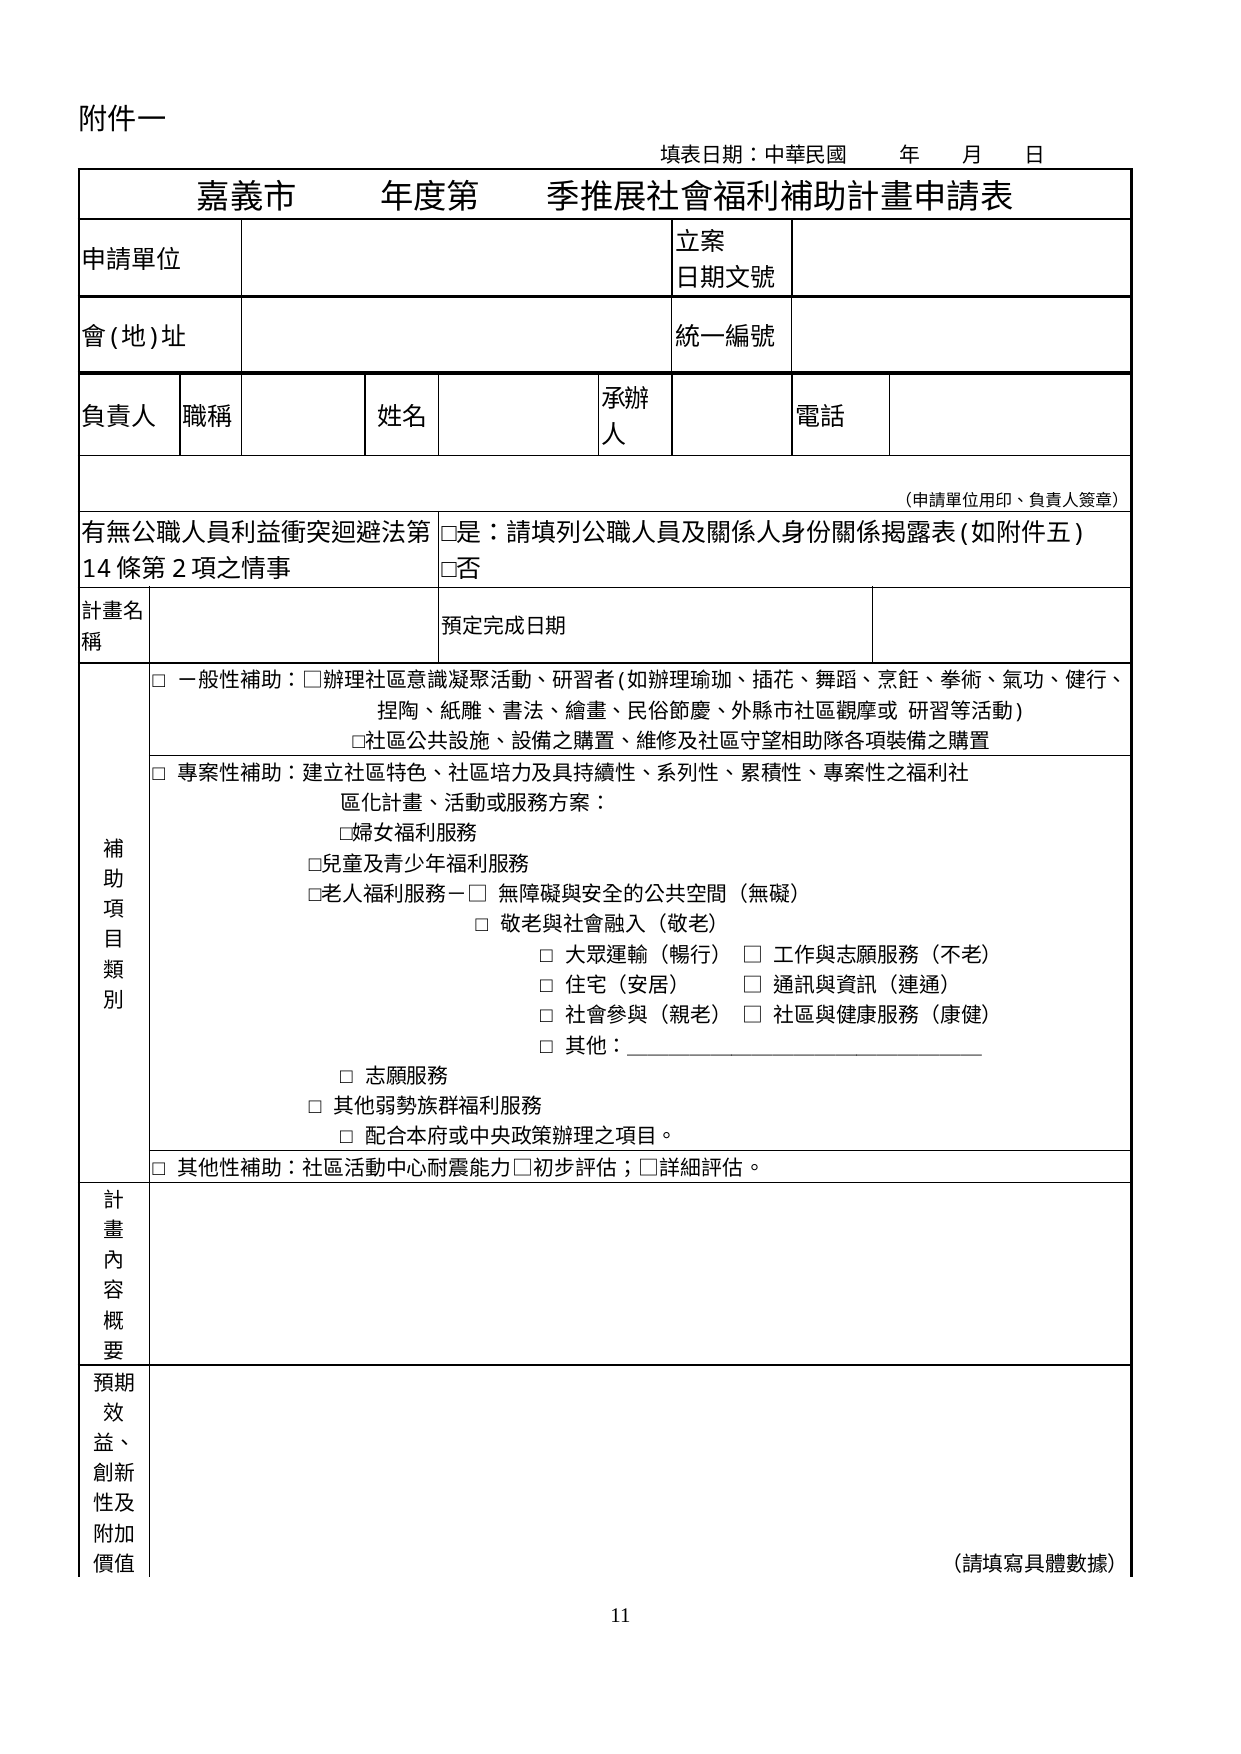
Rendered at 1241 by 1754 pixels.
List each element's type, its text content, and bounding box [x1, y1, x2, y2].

table_cell 預期效益、創新性及附加價值 [80, 1366, 149, 1577]
text 附件一 [78, 96, 1162, 138]
table_cell [792, 298, 1130, 371]
table_cell 電話 [793, 375, 889, 455]
table_cell 負責人 [80, 375, 179, 455]
table_header 嘉義市 年度第 季推展社會福利補助計畫申請表 [80, 170, 1130, 218]
table_cell □ 其他性補助：社區活動中心耐震能力□初步評估；□詳細評估。 [150, 1151, 1130, 1182]
table_cell 預定完成日期 [439, 588, 872, 662]
table_cell □ 專案性補助：建立社區特色、社區培力及具持續性、系列性、累積性、專案性之福利社 區化計畫、活動或服務方案： □婦女福利服務 □兒童及青少年福利服務 □老人福利服務－□ 無障礙與安全的公共空間（無礙） □ 敬老與社會融入（敬老） □ 大眾運輸（暢行） □ 工作與志願服務（不老） □ 住宅（安居） □ 通訊與資訊（連通） □ 社會參與（親老） □ 社區與健康服務（康健） □ 其他：＿＿＿＿＿＿＿＿＿＿＿＿＿＿＿＿＿ □ 志願服務 □ 其他弱勢族群福利服務 □ 配合本府或中央政策辦理之項目。 [150, 756, 1130, 1150]
table_cell 姓名 [366, 375, 438, 455]
text 填表日期：中華民國 年 月 日 [78, 138, 1162, 168]
table_cell 有無公職人員利益衝突迴避法第14條第2項之情事 [80, 512, 438, 586]
table_cell 職稱 [181, 375, 241, 455]
table_cell 申請單位 [80, 220, 241, 295]
table_cell [150, 1183, 1130, 1364]
table_cell [242, 298, 671, 371]
table_cell [873, 588, 1130, 662]
table_cell 統一編號 [672, 298, 791, 371]
table_cell 計畫名稱 [80, 588, 149, 662]
table_cell [242, 220, 671, 295]
table_cell 計 畫 內 容 概 要 [80, 1183, 149, 1364]
table_cell （請填寫具體數據） [150, 1366, 1130, 1577]
table_cell 立案 日期文號 [673, 220, 791, 295]
table_cell □ ㄧ般性補助：□辦理社區意識凝聚活動、研習者(如辦理瑜珈、插花、舞蹈、烹飪、拳術、氣功、健行、 捏陶、紙雕、書法、繪畫、民俗節慶、外縣市社區觀摩或 研習等活動) □社區公共設施、設備之購置、維修及社區守望相助隊各項裝備之購置 [150, 664, 1130, 754]
table_cell [793, 220, 1130, 295]
table_cell [439, 375, 598, 455]
table_cell [150, 588, 438, 662]
table_cell （申請單位用印、負責人簽章） [80, 456, 1130, 511]
table_cell [673, 375, 791, 455]
table_cell [242, 375, 364, 455]
table_cell [890, 375, 1130, 455]
table_cell 承辦人 [599, 375, 671, 455]
table_cell □是：請填列公職人員及關係人身份關係揭露表(如附件五) □否 [439, 512, 1130, 586]
table_cell 會(地)址 [80, 298, 241, 371]
table_cell 補 助 項 目 類 別 [80, 664, 149, 1182]
